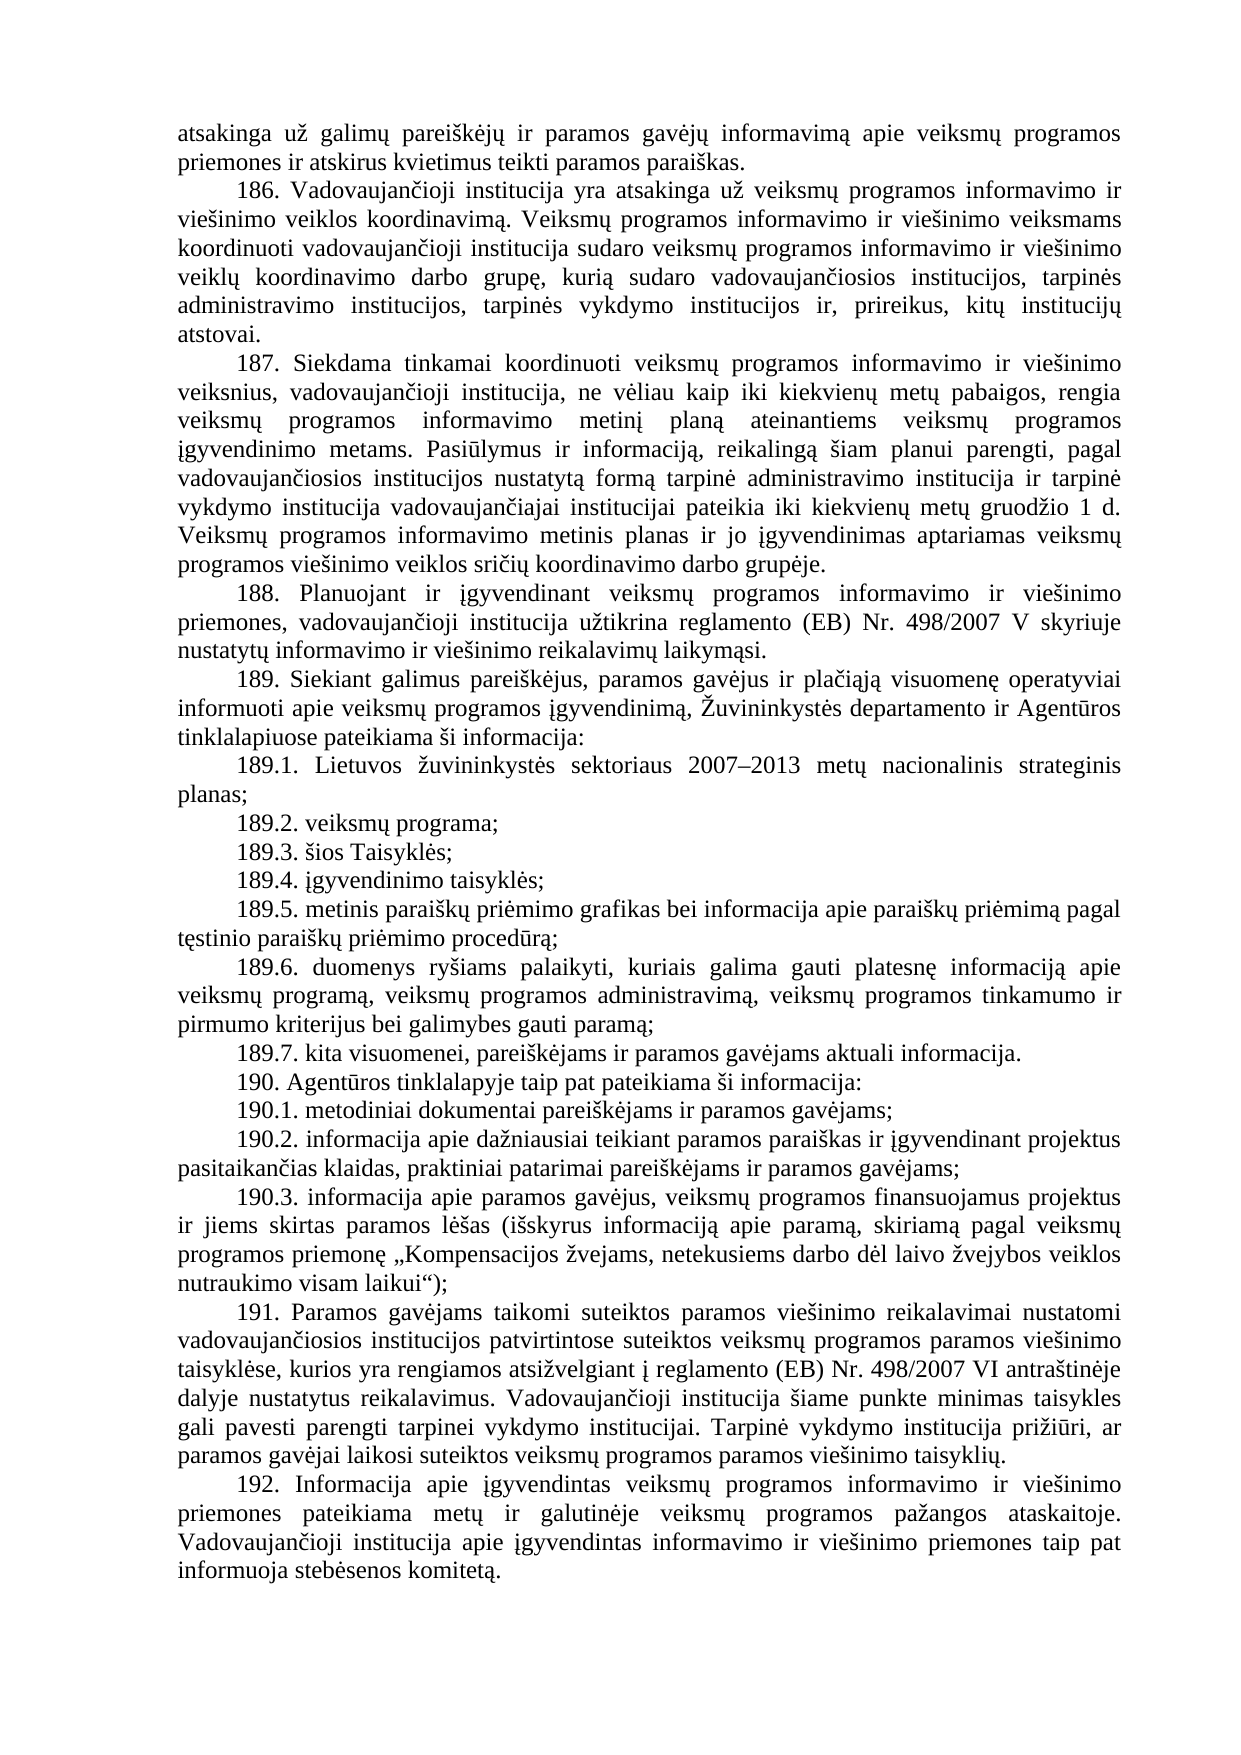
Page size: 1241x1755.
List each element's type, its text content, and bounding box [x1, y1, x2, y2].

text 189.5. metinis paraiškų priėmimo grafikas bei informacija apie paraiškų priėmimą pagal tęstinio paraiškų priėmimo procedūrą; [177, 894, 1122, 952]
text 189.1. Lietuvos žuvininkystės sektoriaus 2007–2013 metų nacionalinis strateginis planas; [177, 751, 1122, 808]
text 186. Vadovaujančioji institucija yra atsakinga už veiksmų programos informavimo ir viešinimo veiklos koordinavimą. Veiksmų programos informavimo ir viešinimo veiksmams koordinuoti vadovaujančioji institucija sudaro veiksmų programos informavimo ir viešinimo veiklų koordinavimo darbo grupę, kurią sudaro vadovaujančiosios institucijos, tarpinės administravimo institucijos, tarpinės vykdymo institucijos ir, prireikus, kitų institucijų atstovai. [177, 176, 1122, 348]
text 188. Planuojant ir įgyvendinant veiksmų programos informavimo ir viešinimo priemones, vadovaujančioji institucija užtikrina reglamento (EB) Nr. 498/2007 V skyriuje nustatytų informavimo ir viešinimo reikalavimų laikymąsi. [177, 578, 1122, 664]
text 190.2. informacija apie dažniausiai teikiant paramos paraiškas ir įgyvendinant projektus pasitaikančias klaidas, praktiniai patarimai pareiškėjams ir paramos gavėjams; [177, 1124, 1122, 1182]
text 189.3. šios Taisyklės; [177, 837, 1122, 866]
text 189.7. kita visuomenei, pareiškėjams ir paramos gavėjams aktuali informacija. [177, 1038, 1122, 1067]
text 192. Informacija apie įgyvendintas veiksmų programos informavimo ir viešinimo priemones pateikiama metų ir galutinėje veiksmų programos pažangos ataskaitoje. Vadovaujančioji institucija apie įgyvendintas informavimo ir viešinimo priemones taip pat informuoja stebėsenos komitetą. [177, 1469, 1122, 1584]
text 187. Siekdama tinkamai koordinuoti veiksmų programos informavimo ir viešinimo veiksnius, vadovaujančioji institucija, ne vėliau kaip iki kiekvienų metų pabaigos, rengia veiksmų programos informavimo metinį planą ateinantiems veiksmų programos įgyvendinimo metams. Pasiūlymus ir informaciją, reikalingą šiam planui parengti, pagal vadovaujančiosios institucijos nustatytą formą tarpinė administravimo institucija ir tarpinė vykdymo institucija vadovaujančiajai institucijai pateikia iki kiekvienų metų gruodžio 1 d. Veiksmų programos informavimo metinis planas ir jo įgyvendinimas aptariamas veiksmų programos viešinimo veiklos sričių koordinavimo darbo grupėje. [177, 348, 1122, 578]
text 190.1. metodiniai dokumentai pareiškėjams ir paramos gavėjams; [177, 1096, 1122, 1124]
text 189.6. duomenys ryšiams palaikyti, kuriais galima gauti platesnę informaciją apie veiksmų programą, veiksmų programos administravimą, veiksmų programos tinkamumo ir pirmumo kriterijus bei galimybes gauti paramą; [177, 952, 1122, 1038]
text 190. Agentūros tinklalapyje taip pat pateikiama ši informacija: [177, 1067, 1122, 1096]
text 191. Paramos gavėjams taikomi suteiktos paramos viešinimo reikalavimai nustatomi vadovaujančiosios institucijos patvirtintose suteiktos veiksmų programos paramos viešinimo taisyklėse, kurios yra rengiamos atsižvelgiant į reglamento (EB) Nr. 498/2007 VI antraštinėje dalyje nustatytus reikalavimus. Vadovaujančioji institucija šiame punkte minimas taisykles gali pavesti parengti tarpinei vykdymo institucijai. Tarpinė vykdymo institucija prižiūri, ar paramos gavėjai laikosi suteiktos veiksmų programos paramos viešinimo taisyklių. [177, 1297, 1122, 1469]
text 190.3. informacija apie paramos gavėjus, veiksmų programos finansuojamus projektus ir jiems skirtas paramos lėšas (išskyrus informaciją apie paramą, skiriamą pagal veiksmų programos priemonę „Kompensacijos žvejams, netekusiems darbo dėl laivo žvejybos veiklos nutraukimo visam laikui“); [177, 1182, 1122, 1297]
text 189.2. veiksmų programa; [177, 808, 1122, 837]
text atsakinga už galimų pareiškėjų ir paramos gavėjų informavimą apie veiksmų programos priemones ir atskirus kvietimus teikti paramos paraiškas. [177, 118, 1122, 176]
text 189. Siekiant galimus pareiškėjus, paramos gavėjus ir plačiąją visuomenę operatyviai informuoti apie veiksmų programos įgyvendinimą, Žuvininkystės departamento ir Agentūros tinklalapiuose pateikiama ši informacija: [177, 664, 1122, 751]
text 189.4. įgyvendinimo taisyklės; [177, 866, 1122, 894]
